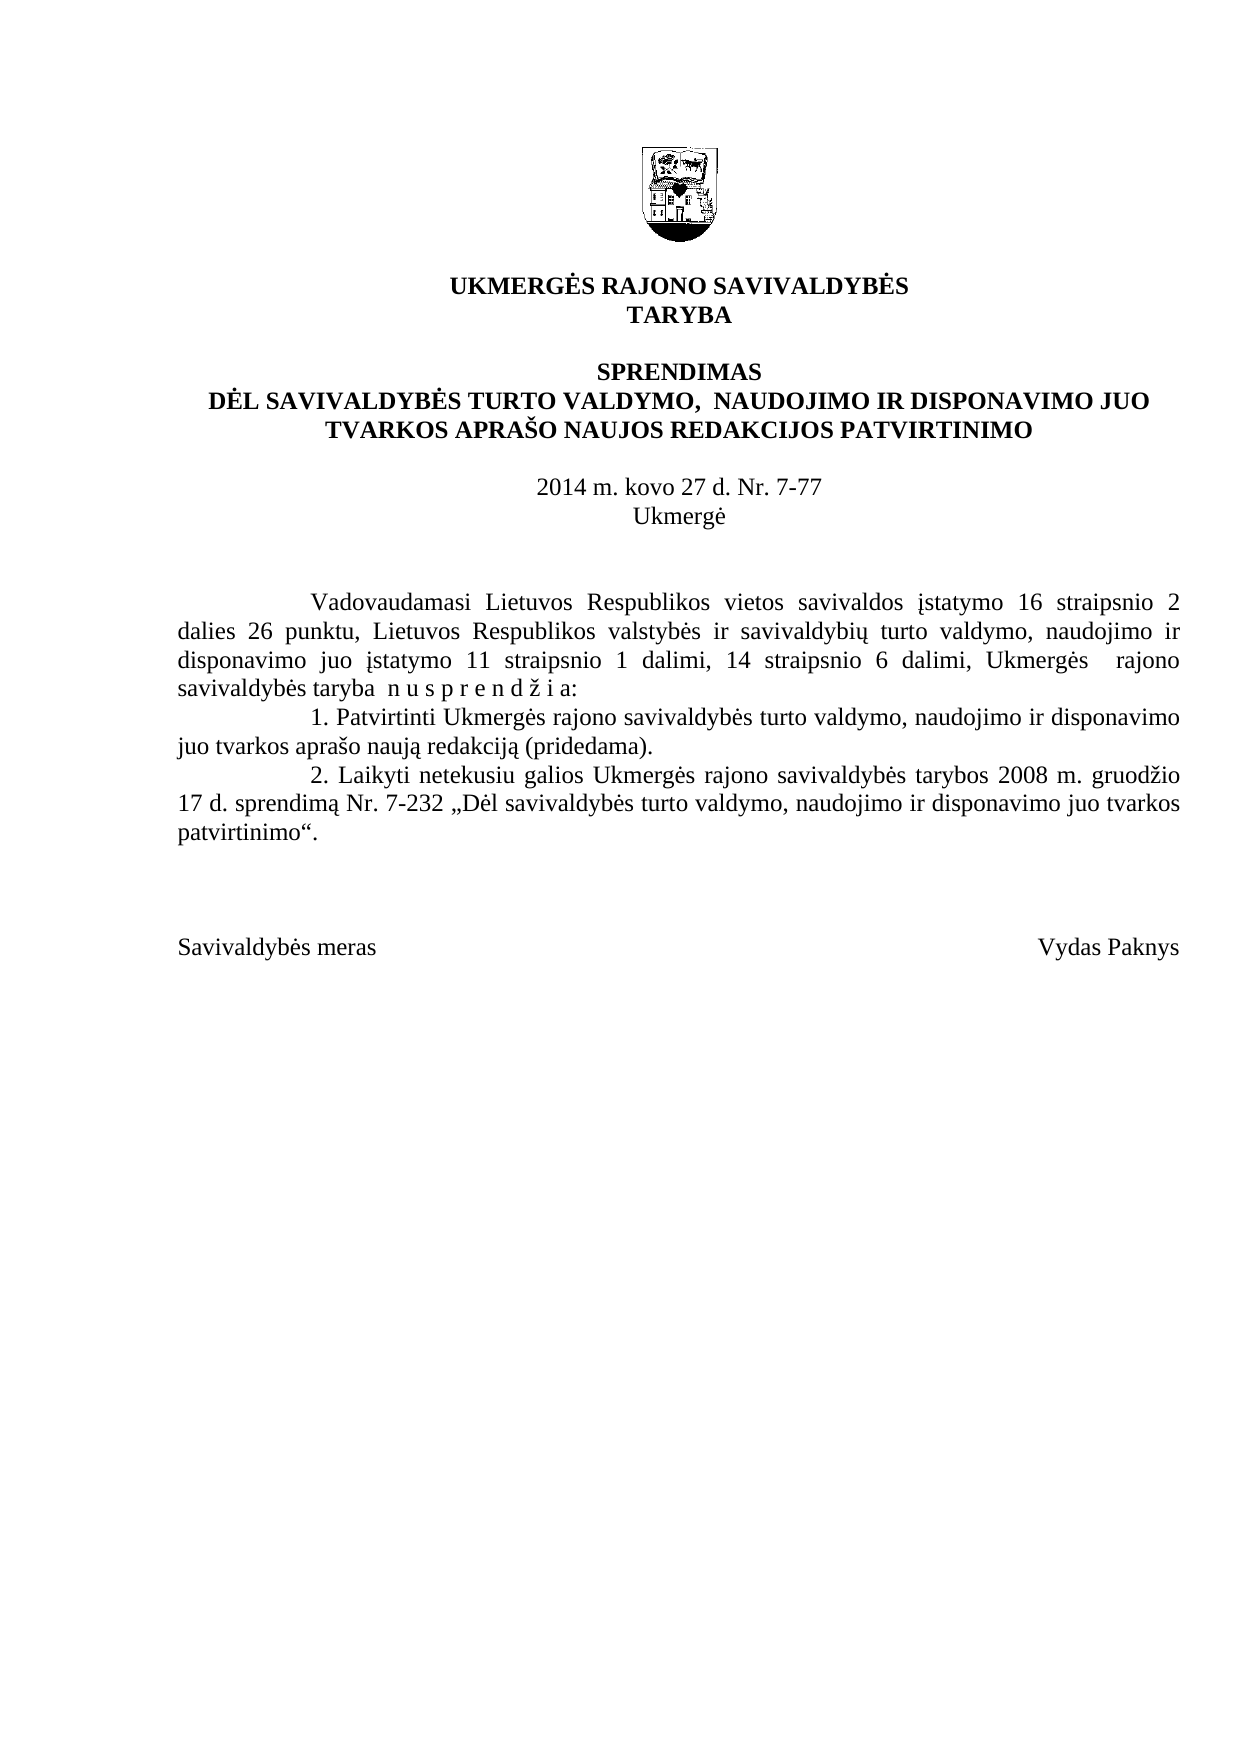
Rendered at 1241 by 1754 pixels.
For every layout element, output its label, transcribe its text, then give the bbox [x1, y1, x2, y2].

text 2. Laikyti netekusiu galios Ukmergės rajono savivaldybės tarybos 2008 m. gruodžio 17 d. sprendimą Nr. 7-232 „Dėl savivaldybės turto valdymo, naudojimo ir disponavimo juo tvarkos patvirtinimo“. [177, 760, 1181, 846]
text DĖL SAVIVALDYBĖS TURTO VALDYMO, NAUDOJIMO IR DISPONAVIMO JUO TVARKOS APRAŠO NAUJOS REDAKCIJOS PATVIRTINIMO [177, 386, 1181, 443]
text UKMERGĖS RAJONO SAVIVALDYBĖS [177, 271, 1181, 300]
text 1. Patvirtinti Ukmergės rajono savivaldybės turto valdymo, naudojimo ir disponavimo juo tvarkos aprašo naują redakciją (pridedama). [177, 702, 1181, 760]
text Savivaldybės meras Vydas Paknys [177, 932, 1181, 961]
text Ukmergė [177, 501, 1181, 530]
text Vadovaudamasi Lietuvos Respublikos vietos savivaldos įstatymo 16 straipsnio 2 dalies 26 punktu, Lietuvos Respublikos valstybės ir savivaldybių turto valdymo, naudojimo ir disponavimo juo įstatymo 11 straipsnio 1 dalimi, 14 straipsnio 6 dalimi, Ukmergės rajono savivaldybės taryba n u s p r e n d ž i a: [177, 587, 1181, 702]
text SPRENDIMAS [177, 357, 1181, 386]
text 2014 m. kovo 27 d. Nr. 7-77 [177, 472, 1181, 501]
text TARYBA [177, 300, 1181, 328]
